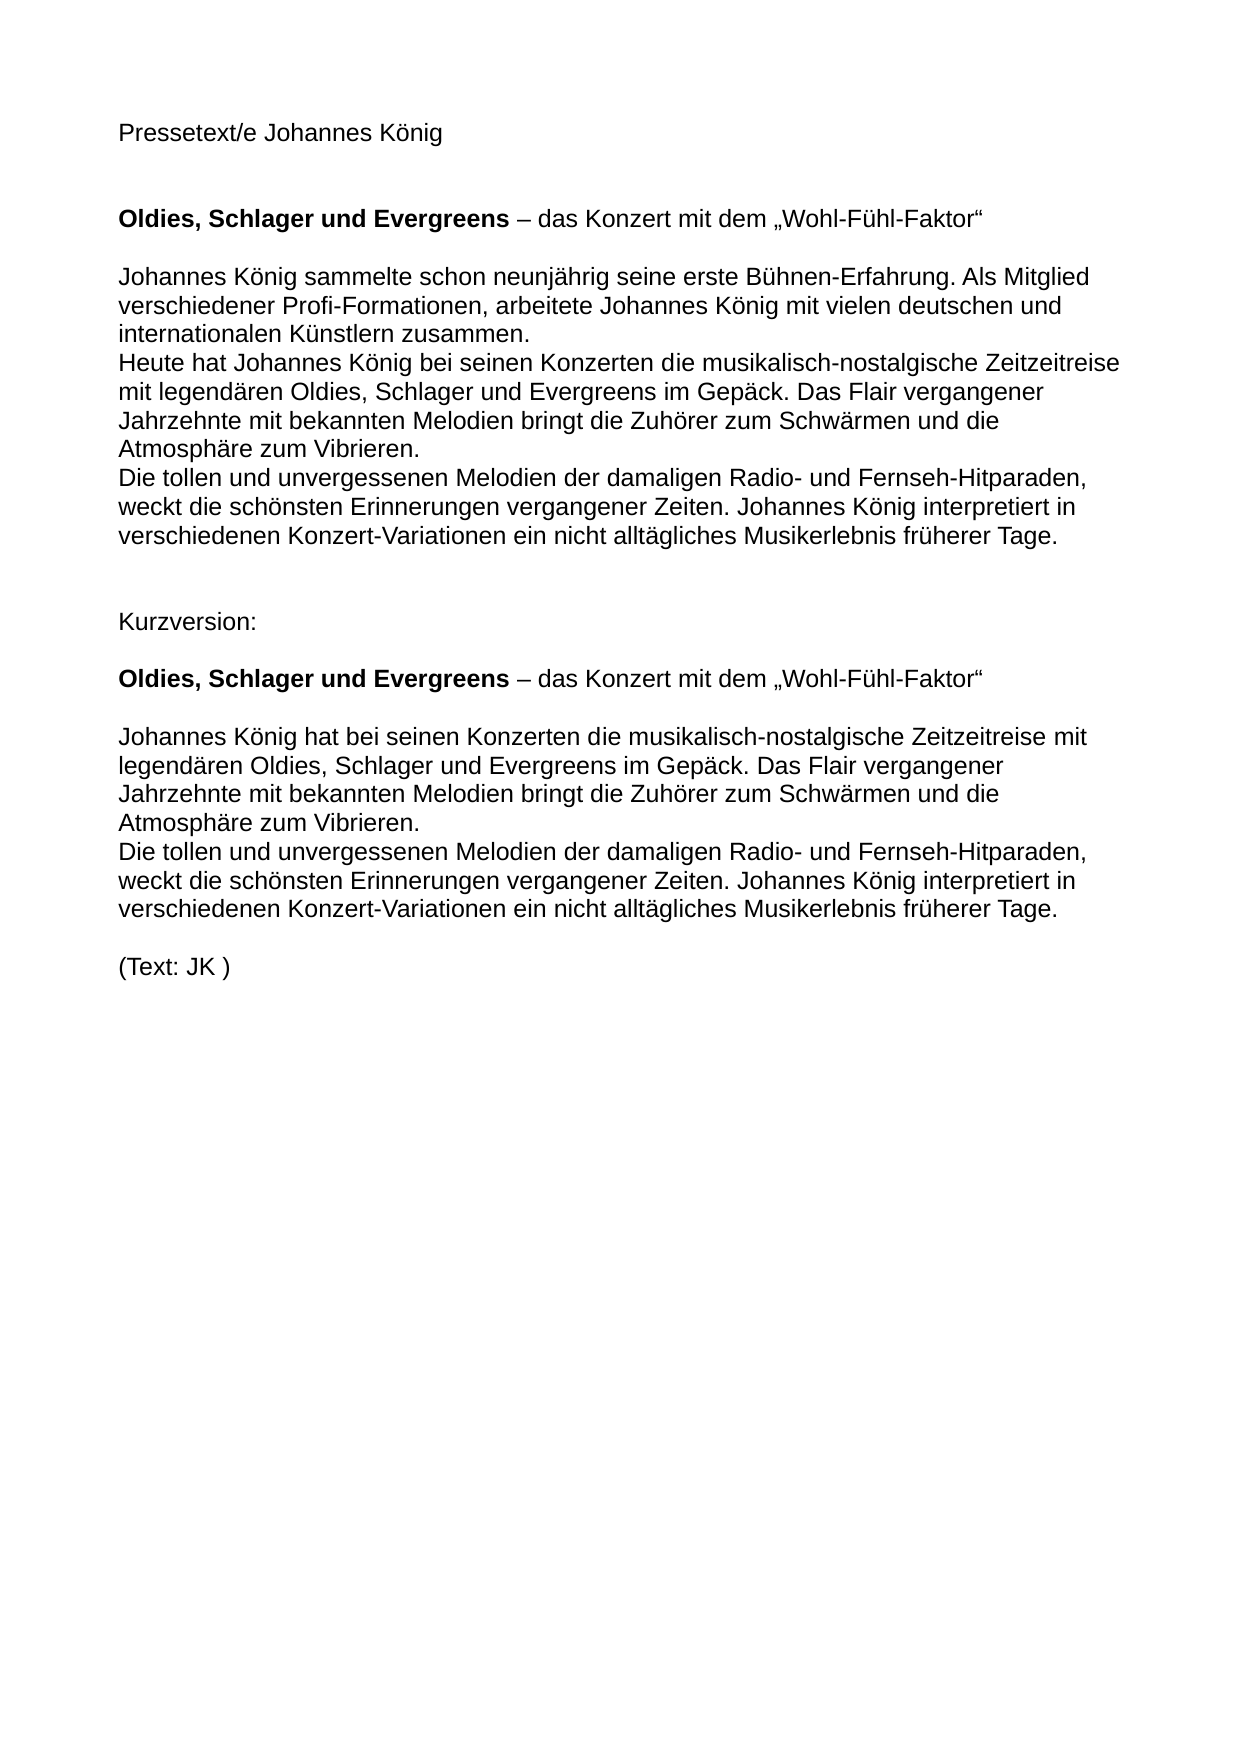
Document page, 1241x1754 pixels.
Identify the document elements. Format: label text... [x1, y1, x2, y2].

text Oldies, Schlager und Evergreens – das Konzert mit dem „Wohl-Fühl-Faktor“ [118, 664, 1122, 693]
text Die tollen und unvergessenen Melodien der damaligen Radio- und Fernseh-Hitparaden, weckt die schönsten Erinnerungen vergangener Zeiten. Johannes König interpretiert in verschiedenen Konzert-Variationen ein nicht alltägliches Musikerlebnis früherer Tage. [118, 463, 1122, 549]
text (Text: JK ) [118, 952, 1122, 981]
text Johannes König hat bei seinen Konzerten die musikalisch-nostalgische Zeitzeitreise mit legendären Oldies, Schlager und Evergreens im Gepäck. Das Flair vergangener Jahrzehnte mit bekannten Melodien bringt die Zuhörer zum Schwärmen und die Atmosphäre zum Vibrieren. [118, 722, 1122, 837]
text Pressetext/e Johannes König [118, 118, 1122, 147]
text Kurzversion: [118, 607, 1122, 636]
text Heute hat Johannes König bei seinen Konzerten die musikalisch-nostalgische Zeitzeitreise mit legendären Oldies, Schlager und Evergreens im Gepäck. Das Flair vergangener Jahrzehnte mit bekannten Melodien bringt die Zuhörer zum Schwärmen und die Atmosphäre zum Vibrieren. [118, 348, 1122, 463]
text Die tollen und unvergessenen Melodien der damaligen Radio- und Fernseh-Hitparaden, weckt die schönsten Erinnerungen vergangener Zeiten. Johannes König interpretiert in verschiedenen Konzert-Variationen ein nicht alltägliches Musikerlebnis früherer Tage. [118, 837, 1122, 923]
text Oldies, Schlager und Evergreens – das Konzert mit dem „Wohl-Fühl-Faktor“ [118, 204, 1122, 233]
text Johannes König sammelte schon neunjährig seine erste Bühnen-Erfahrung. Als Mitglied verschiedener Profi-Formationen, arbeitete Johannes König mit vielen deutschen und internationalen Künstlern zusammen. [118, 262, 1122, 348]
